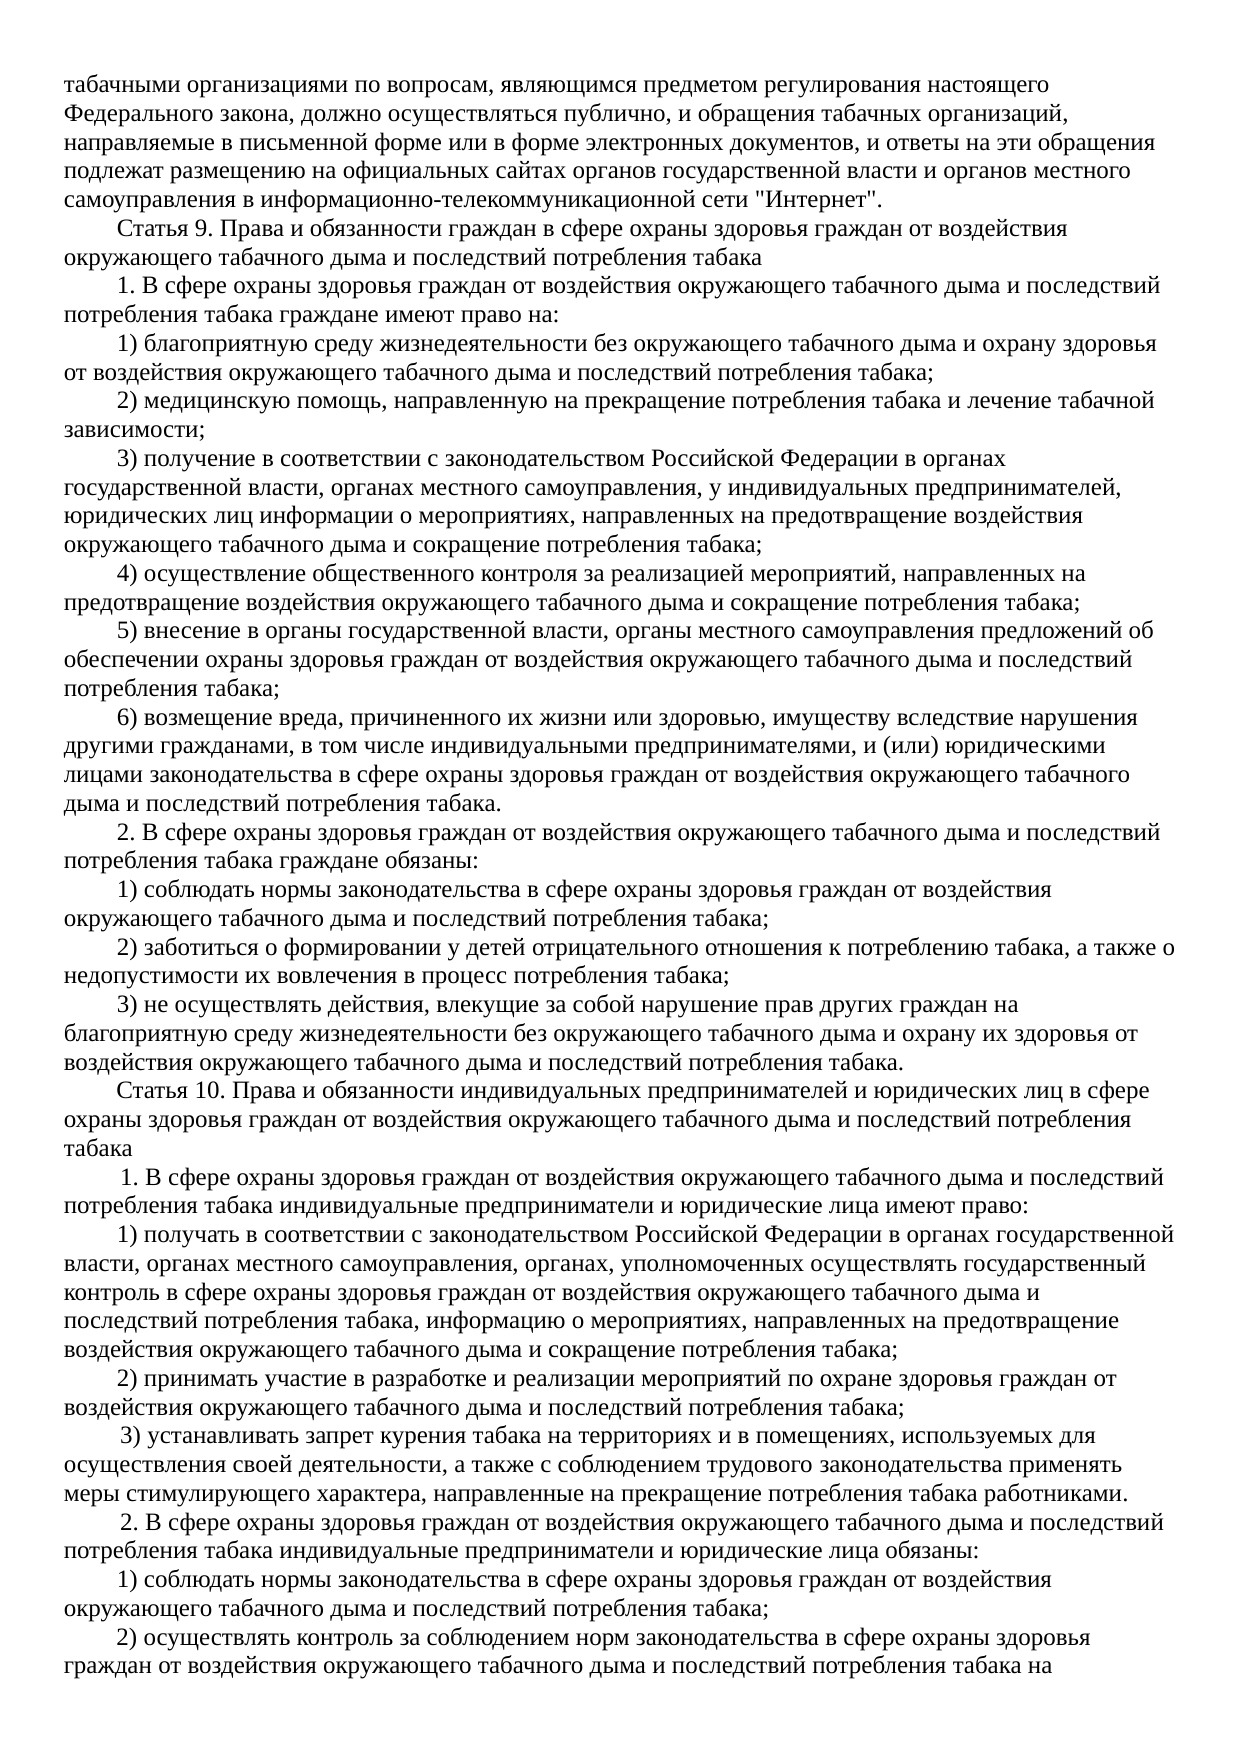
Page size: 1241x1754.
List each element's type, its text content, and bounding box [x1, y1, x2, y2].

text Статья 9. Права и обязанности граждан в сфере охраны здоровья граждан от воздействия окружающего табачного дыма и последствий потребления табака [63, 213, 1177, 270]
text 1) соблюдать нормы законодательства в сфере охраны здоровья граждан от воздействия окружающего табачного дыма и последствий потребления табака; [63, 874, 1177, 932]
text 3) не осуществлять действия, влекущие за собой нарушение прав других граждан на благоприятную среду жизнедеятельности без окружающего табачного дыма и охрану их здоровья от воздействия окружающего табачного дыма и последствий потребления табака. [63, 989, 1177, 1075]
text 1. В сфере охраны здоровья граждан от воздействия окружающего табачного дыма и последствий потребления табака граждане имеют право на: [63, 270, 1177, 328]
text 2) заботиться о формировании у детей отрицательного отношения к потреблению табака, а также о недопустимости их вовлечения в процесс потребления табака; [63, 932, 1177, 989]
text 4) осуществление общественного контроля за реализацией мероприятий, направленных на предотвращение воздействия окружающего табачного дыма и сокращение потребления табака; [63, 558, 1177, 615]
text 2) принимать участие в разработке и реализации мероприятий по охране здоровья граждан от воздействия окружающего табачного дыма и последствий потребления табака; [63, 1363, 1177, 1420]
text 2. В сфере охраны здоровья граждан от воздействия окружающего табачного дыма и последствий потребления табака граждане обязаны: [63, 817, 1177, 874]
text Статья 10. Права и обязанности индивидуальных предпринимателей и юридических лиц в сфере охраны здоровья граждан от воздействия окружающего табачного дыма и последствий потребления табака [63, 1075, 1177, 1162]
text 2) медицинскую помощь, направленную на прекращение потребления табака и лечение табачной зависимости; [63, 385, 1177, 443]
text 1. В сфере охраны здоровья граждан от воздействия окружающего табачного дыма и последствий потребления табака индивидуальные предприниматели и юридические лица имеют право: [63, 1162, 1177, 1219]
text 2. В сфере охраны здоровья граждан от воздействия окружающего табачного дыма и последствий потребления табака индивидуальные предприниматели и юридические лица обязаны: [63, 1507, 1177, 1564]
text 1) получать в соответствии с законодательством Российской Федерации в органах государственной власти, органах местного самоуправления, органах, уполномоченных осуществлять государственный контроль в сфере охраны здоровья граждан от воздействия окружающего табачного дыма и последствий потребления табака, информацию о мероприятиях, направленных на предотвращение воздействия окружающего табачного дыма и сокращение потребления табака; [63, 1219, 1177, 1363]
text 1) благоприятную среду жизнедеятельности без окружающего табачного дыма и охрану здоровья от воздействия окружающего табачного дыма и последствий потребления табака; [63, 328, 1177, 385]
text табачными организациями по вопросам, являющимся предметом регулирования настоящего Федерального закона, должно осуществляться публично, и обращения табачных организаций, направляемые в письменной форме или в форме электронных документов, и ответы на эти обращения подлежат размещению на официальных сайтах органов государственной власти и органов местного самоуправления в информационно-телекоммуникационной сети "Интернет". [63, 69, 1177, 213]
text 5) внесение в органы государственной власти, органы местного самоуправления предложений об обеспечении охраны здоровья граждан от воздействия окружающего табачного дыма и последствий потребления табака; [63, 615, 1177, 702]
text 2) осуществлять контроль за соблюдением норм законодательства в сфере охраны здоровья граждан от воздействия окружающего табачного дыма и последствий потребления табака на [63, 1622, 1177, 1679]
text 1) соблюдать нормы законодательства в сфере охраны здоровья граждан от воздействия окружающего табачного дыма и последствий потребления табака; [63, 1564, 1177, 1622]
text 6) возмещение вреда, причиненного их жизни или здоровью, имуществу вследствие нарушения другими гражданами, в том числе индивидуальными предпринимателями, и (или) юридическими лицами законодательства в сфере охраны здоровья граждан от воздействия окружающего табачного дыма и последствий потребления табака. [63, 702, 1177, 817]
text 3) устанавливать запрет курения табака на территориях и в помещениях, используемых для осуществления своей деятельности, а также с соблюдением трудового законодательства применять меры стимулирующего характера, направленные на прекращение потребления табака работниками. [63, 1420, 1177, 1507]
text 3) получение в соответствии с законодательством Российской Федерации в органах государственной власти, органах местного самоуправления, у индивидуальных предпринимателей, юридических лиц информации о мероприятиях, направленных на предотвращение воздействия окружающего табачного дыма и сокращение потребления табака; [63, 443, 1177, 558]
